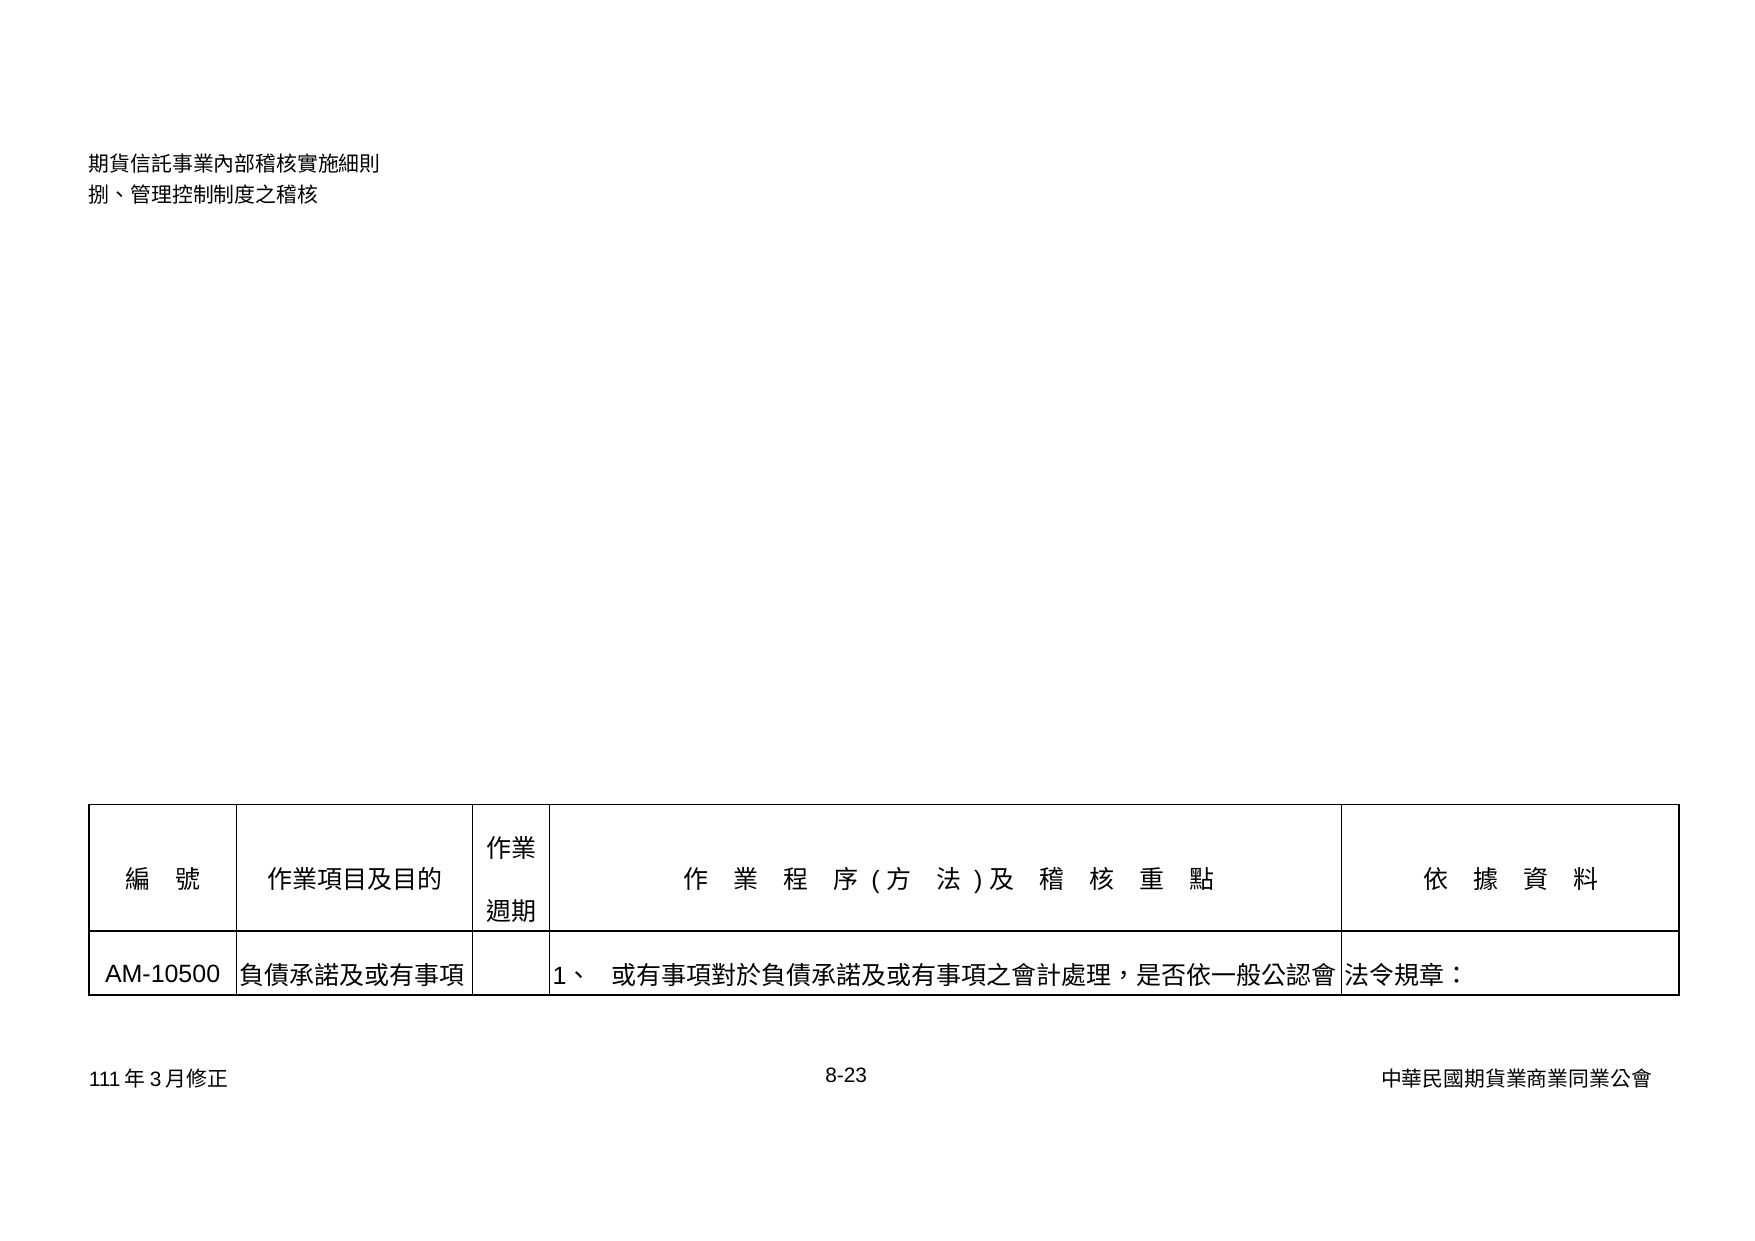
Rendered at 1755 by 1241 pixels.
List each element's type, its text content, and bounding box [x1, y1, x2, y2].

table_header 作業 週期 [473, 805, 549, 930]
table_header 依 據 資 料 [1342, 805, 1678, 930]
table_cell 或有事項對於負債承諾及或有事項之會計處理，是否依一般公認會 [550, 932, 1341, 994]
table_cell AM-10500 [90, 932, 236, 994]
table_header 作 業 程 序 ( 方 法 ) 及 稽 核 重 點 [550, 805, 1341, 930]
table_header 編 號 [90, 805, 236, 930]
table_cell 法令規章： 一般公認會計原則 公司之會計制度 審計準則公報第30、23號 使用表單： 負債承諾及或有事項通報單 負債承諾及或有事項備忘錄 借款合約 租賃合約 其他重要合約 董事會議事錄 股東會議事錄 [1342, 932, 1678, 994]
table_header 作業項目及目的 [237, 805, 472, 930]
table_cell [473, 932, 549, 994]
table_cell 負債承諾及或有事項 [237, 932, 472, 994]
